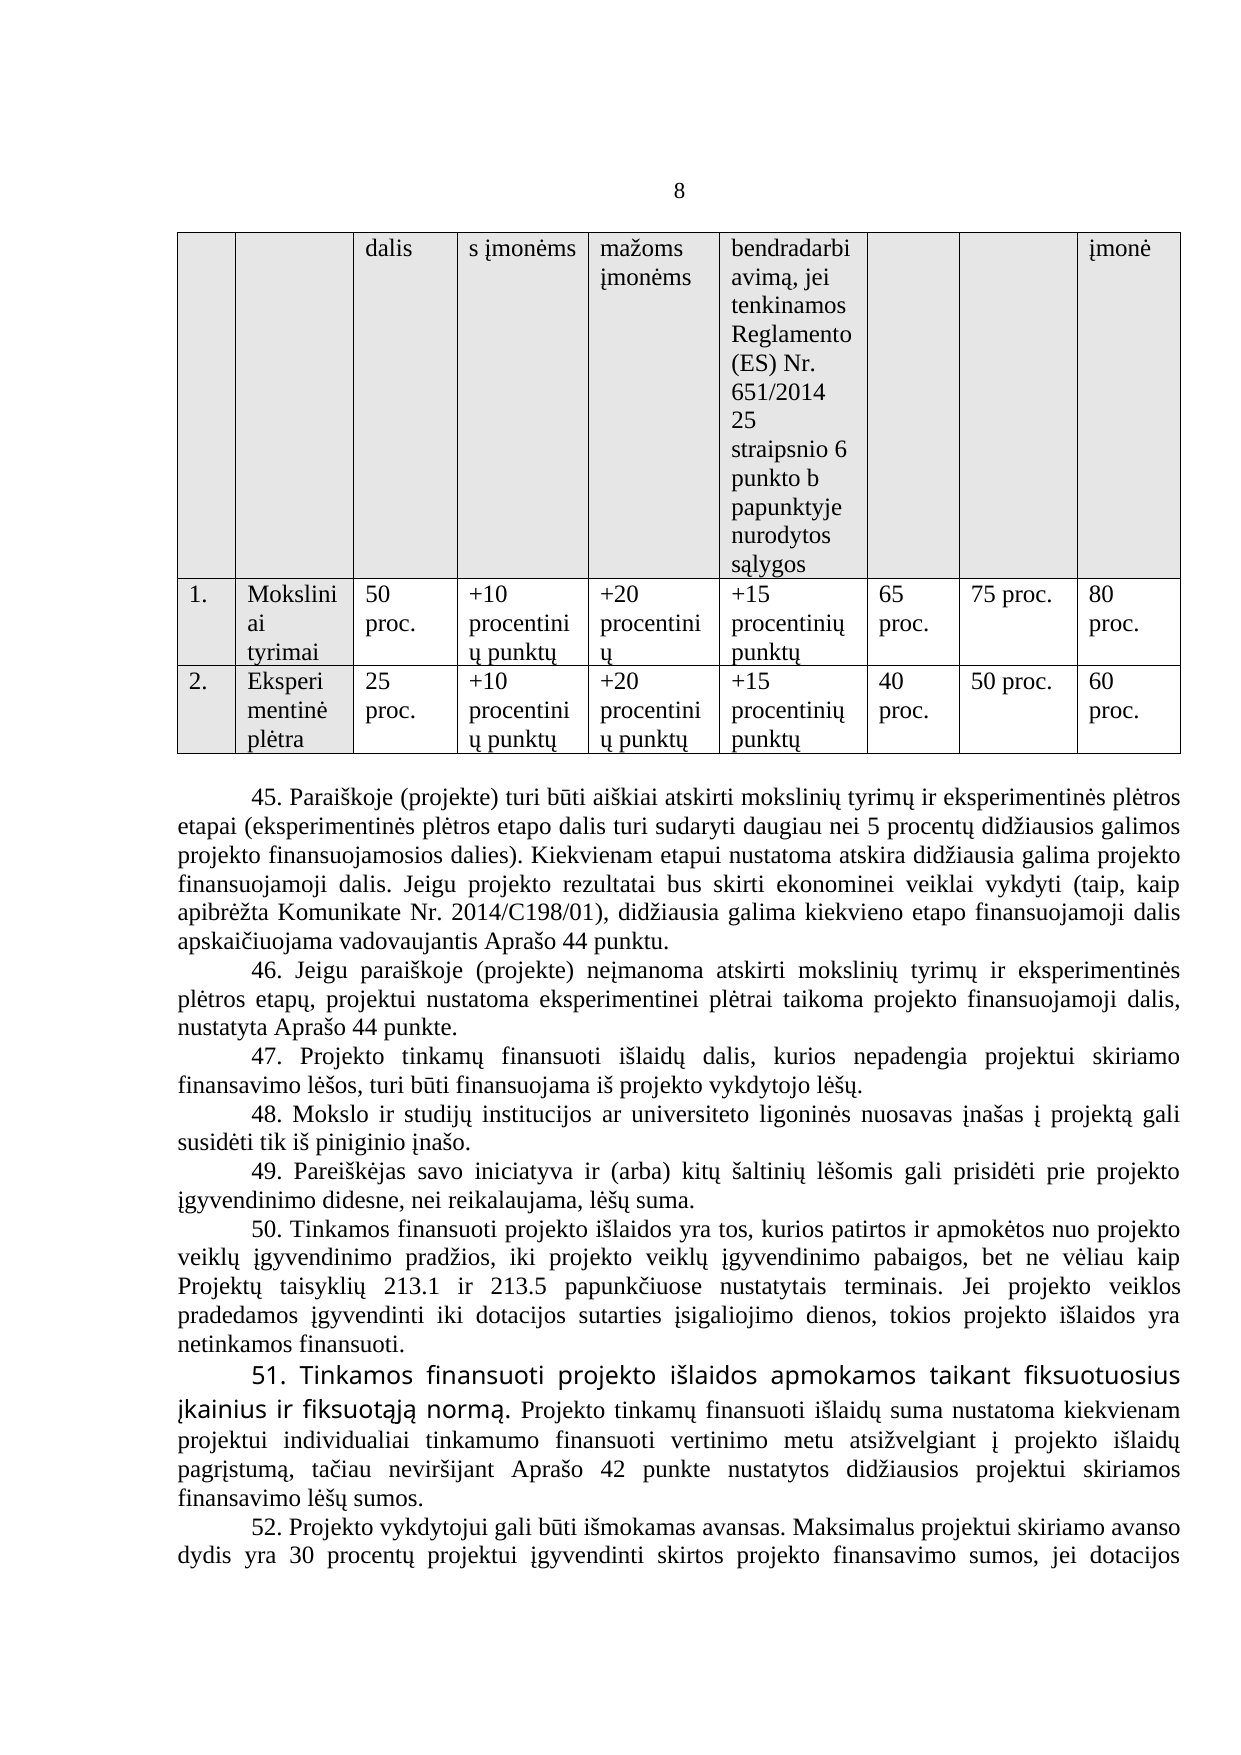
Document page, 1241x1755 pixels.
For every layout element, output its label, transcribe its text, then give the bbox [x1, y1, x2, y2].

table_cell +15 procentinių punktų [720, 579, 867, 665]
table_cell Moksliniai tyrimai [236, 579, 353, 665]
table_cell [960, 233, 1077, 578]
text 49. Pareiškėjas savo iniciatyva ir (arba) kitų šaltinių lėšomis gali prisidėti prie projekto įgyvendinimo didesne, nei reikalaujama, lėšų suma. [177, 1156, 1181, 1214]
text 51. Tinkamos finansuoti projekto išlaidos apmokamos taikant fiksuotuosius įkainius ir fiksuotąją normą. Projekto tinkamų finansuoti išlaidų suma nustatoma kiekvienam projektui individualiai tinkamumo finansuoti vertinimo metu atsižvelgiant į projekto išlaidų pagrįstumą, tačiau neviršijant Aprašo 42 punkte nustatytos didžiausios projektui skiriamos finansavimo lėšų sumos. [177, 1357, 1181, 1512]
table_cell 1. [178, 579, 235, 665]
table_cell Eksperimentinė plėtra [236, 666, 353, 753]
table_cell s įmonėms [458, 233, 588, 578]
table_cell bendradarbiavimą, jei tenkinamos Reglamento (ES) Nr. 651/2014 25 straipsnio 6 punkto b papunktyje nurodytos sąlygos [720, 233, 867, 578]
table_cell dalis [354, 233, 457, 578]
text 48. Mokslo ir studijų institucijos ar universiteto ligoninės nuosavas įnašas į projektą gali susidėti tik iš piniginio įnašo. [177, 1099, 1181, 1156]
table_cell +10 procentinių punktų [458, 666, 588, 753]
text 52. Projekto vykdytojui gali būti išmokamas avansas. Maksimalus projektui skiriamo avanso dydis yra 30 procentų projektui įgyvendinti skirtos projekto finansavimo sumos, jei dotacijos [177, 1512, 1181, 1569]
table_cell mažoms įmonėms [589, 233, 719, 578]
table_cell 25 proc. [354, 666, 457, 753]
table_header [236, 233, 353, 578]
text 46. Jeigu paraiškoje (projekte) neįmanoma atskirti mokslinių tyrimų ir eksperimentinės plėtros etapų, projektui nustatoma eksperimentinei plėtrai taikoma projekto finansuojamoji dalis, nustatyta Aprašo 44 punkte. [177, 955, 1181, 1041]
table_cell įmonė [1078, 233, 1180, 578]
table_cell 50 proc. [960, 666, 1077, 753]
table_cell 75 proc. [960, 579, 1077, 665]
table_cell +20 procentinių punktų [589, 666, 719, 753]
table_cell +10 procentinių punktų [458, 579, 588, 665]
table_cell 60 proc. [1078, 666, 1180, 753]
text 45. Paraiškoje (projekte) turi būti aiškiai atskirti mokslinių tyrimų ir eksperimentinės plėtros etapai (eksperimentinės plėtros etapo dalis turi sudaryti daugiau nei 5 procentų didžiausios galimos projekto finansuojamosios dalies). Kiekvienam etapui nustatoma atskira didžiausia galima projekto finansuojamoji dalis. Jeigu projekto rezultatai bus skirti ekonominei veiklai vykdyti (taip, kaip apibrėžta Komunikate Nr. 2014/C198/01), didžiausia galima kiekvieno etapo finansuojamoji dalis apskaičiuojama vadovaujantis Aprašo 44 punktu. [177, 782, 1181, 955]
table_cell 40 proc. [868, 666, 959, 753]
table_cell [868, 233, 959, 578]
table_cell 50 proc. [354, 579, 457, 665]
table_cell 80 proc. [1078, 579, 1180, 665]
table_cell +20 procentinių [589, 579, 719, 665]
table_cell +15 procentinių punktų [720, 666, 867, 753]
table_header [178, 233, 235, 578]
table_cell 65 proc. [868, 579, 959, 665]
table_cell 2. [178, 666, 235, 753]
text 50. Tinkamos finansuoti projekto išlaidos yra tos, kurios patirtos ir apmokėtos nuo projekto veiklų įgyvendinimo pradžios, iki projekto veiklų įgyvendinimo pabaigos, bet ne vėliau kaip Projektų taisyklių 213.1 ir 213.5 papunkčiuose nustatytais terminais. Jei projekto veiklos pradedamos įgyvendinti iki dotacijos sutarties įsigaliojimo dienos, tokios projekto išlaidos yra netinkamos finansuoti. [177, 1214, 1181, 1357]
text 47. Projekto tinkamų finansuoti išlaidų dalis, kurios nepadengia projektui skiriamo finansavimo lėšos, turi būti finansuojama iš projekto vykdytojo lėšų. [177, 1041, 1181, 1099]
